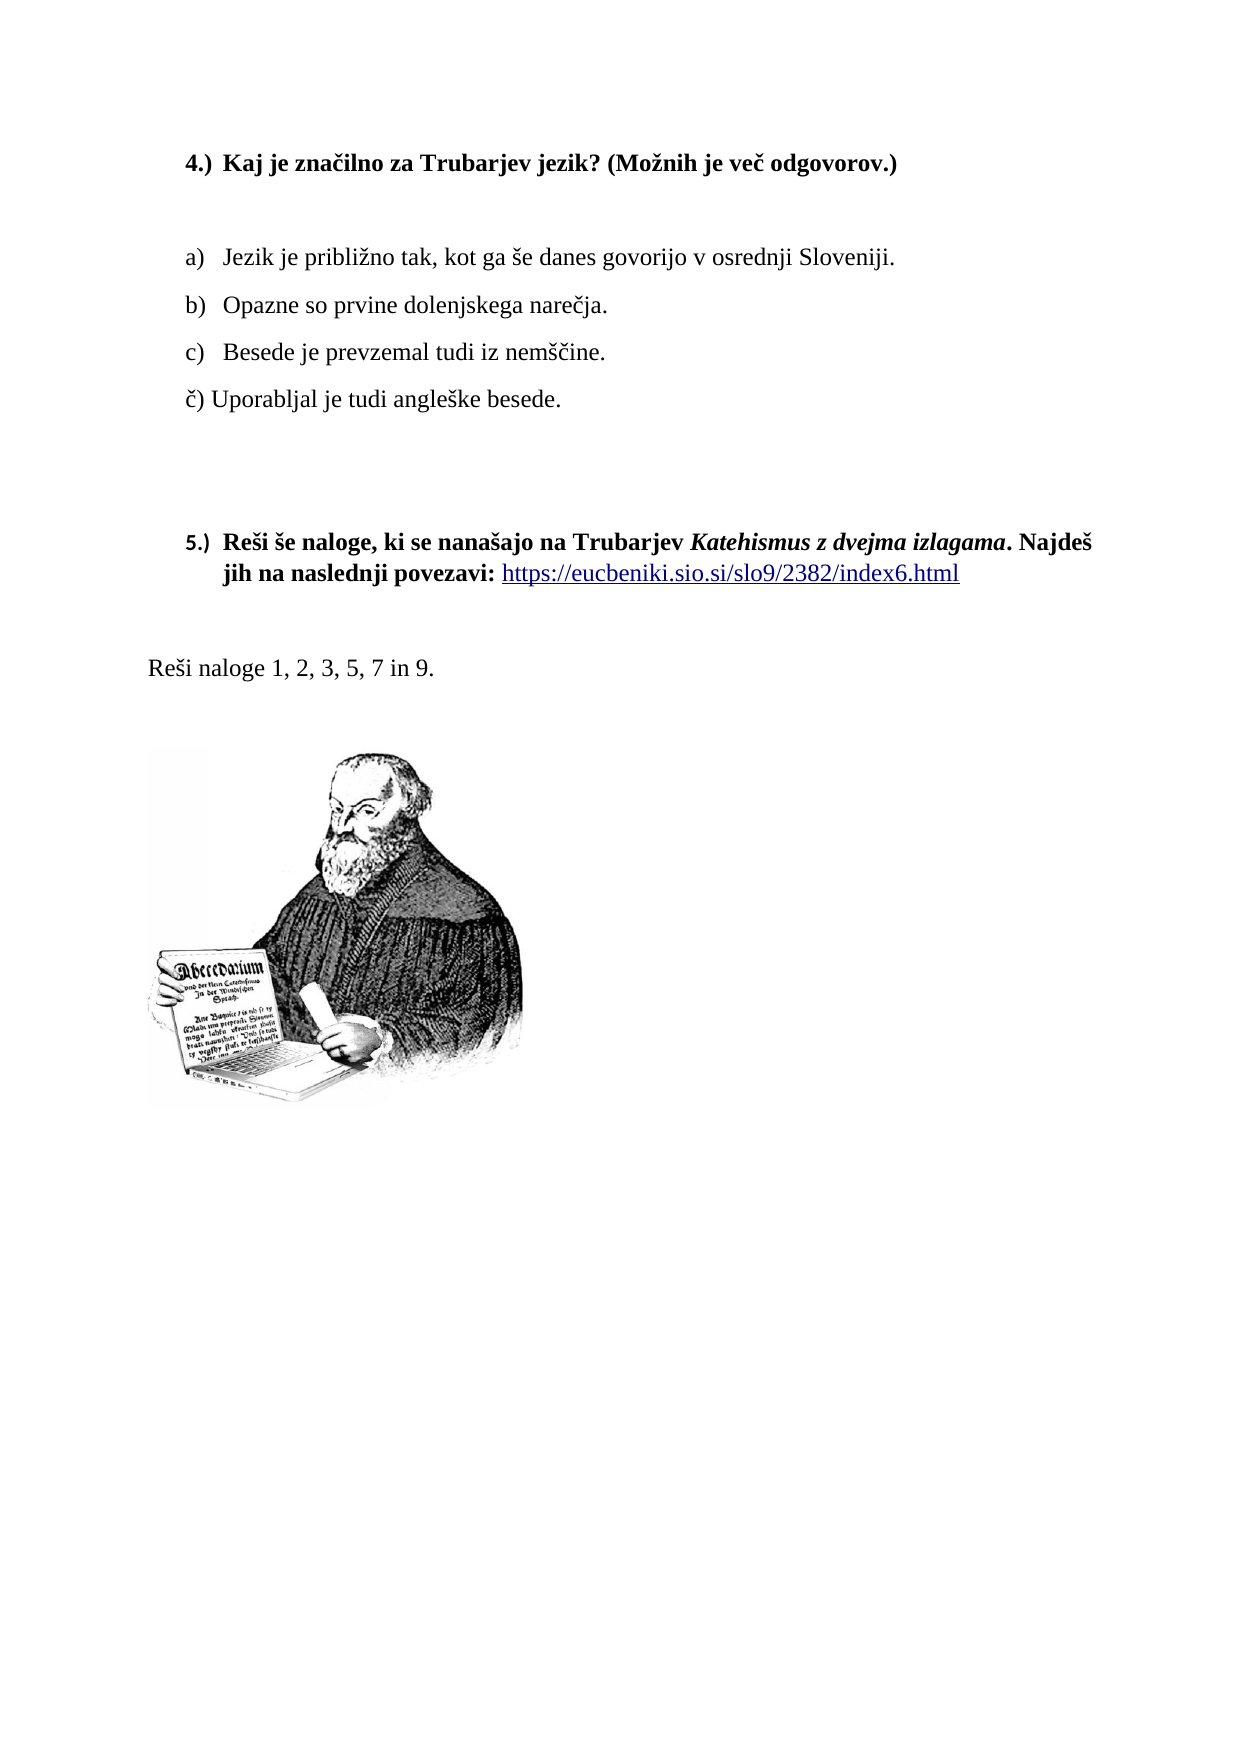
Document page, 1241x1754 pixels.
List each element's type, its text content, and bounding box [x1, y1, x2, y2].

text č) Uporabljal je tudi angleške besede. [185, 384, 1093, 413]
list Besede je prevzemal tudi iz nemščine. [185, 337, 1093, 366]
list Reši še naloge, ki se nanašajo na Trubarjev Katehismus z dvejma izlagama. Najdeš jih na naslednji povezavi: https://eucbeniki.sio.si/slo9/2382/index6.html [185, 527, 1093, 587]
list Opazne so prvine dolenjskega narečja. [185, 290, 1093, 318]
list Jezik je približno tak, kot ga še danes govorijo v osrednji Sloveniji. [185, 242, 1093, 271]
text Reši naloge 1, 2, 3, 5, 7 in 9. [148, 653, 1093, 681]
list Kaj je značilno za Trubarjev jezik? (Možnih je več odgovorov.) [185, 148, 1093, 176]
